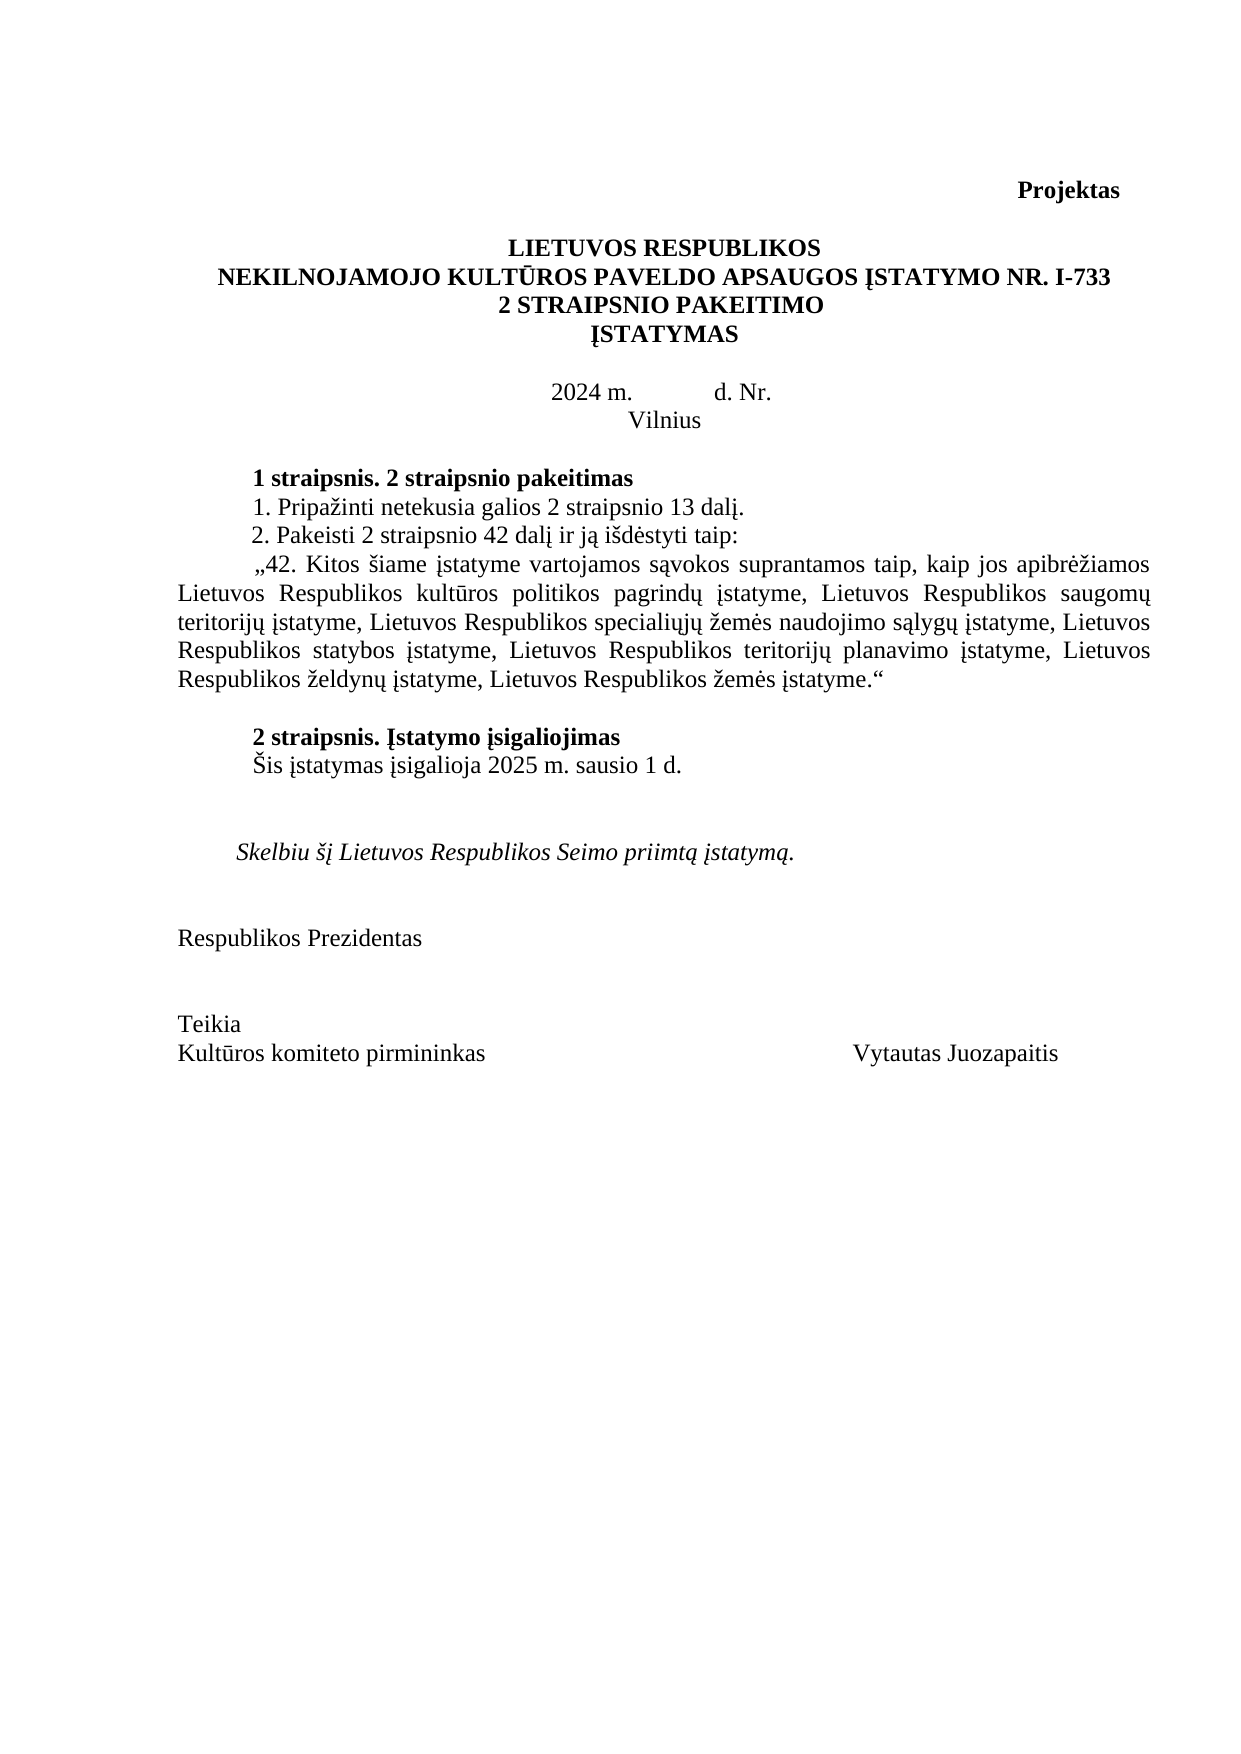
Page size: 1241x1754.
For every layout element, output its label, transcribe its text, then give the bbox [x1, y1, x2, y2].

text 1. Pripažinti netekusia galios 2 straipsnio 13 dalį. [177, 492, 1152, 521]
text Kultūros komiteto pirmininkas Vytautas Juozapaitis [177, 1038, 1152, 1067]
text 2024 m. d. Nr. [177, 377, 1152, 406]
text NEKILNOJAMOJO KULTŪROS PAVELDO APSAUGOS ĮSTATYMO NR. I-733 2 STRAIPSNIO PAKEITIMO [177, 262, 1152, 319]
text Skelbiu šį Lietuvos Respublikos Seimo priimtą įstatymą. [177, 837, 1152, 866]
text ĮSTATYMAS [177, 319, 1152, 348]
text 1 straipsnis. 2 straipsnio pakeitimas [177, 463, 1152, 492]
text 2 straipsnis. Įstatymo įsigaliojimas [177, 722, 1152, 751]
text Šis įstatymas įsigalioja 2025 m. sausio 1 d. [177, 751, 1152, 779]
text 2. Pakeisti 2 straipsnio 42 dalį ir ją išdėstyti taip: [177, 521, 1152, 549]
text Teikia [177, 1009, 1152, 1038]
text Respublikos Prezidentas [177, 923, 1152, 952]
text Vilnius [177, 406, 1152, 434]
text Projektas [886, 176, 1152, 204]
text LIETUVOS RESPUBLIKOS [177, 233, 1152, 262]
text „42. Kitos šiame įstatyme vartojamos sąvokos suprantamos taip, kaip jos apibrėžiamos Lietuvos Respublikos kultūros politikos pagrindų įstatyme, Lietuvos Respublikos saugomų teritorijų įstatyme, Lietuvos Respublikos specialiųjų žemės naudojimo sąlygų įstatyme, Lietuvos Respublikos statybos įstatyme, Lietuvos Respublikos teritorijų planavimo įstatyme, Lietuvos Respublikos želdynų įstatyme, Lietuvos Respublikos žemės įstatyme.“ [177, 549, 1152, 693]
